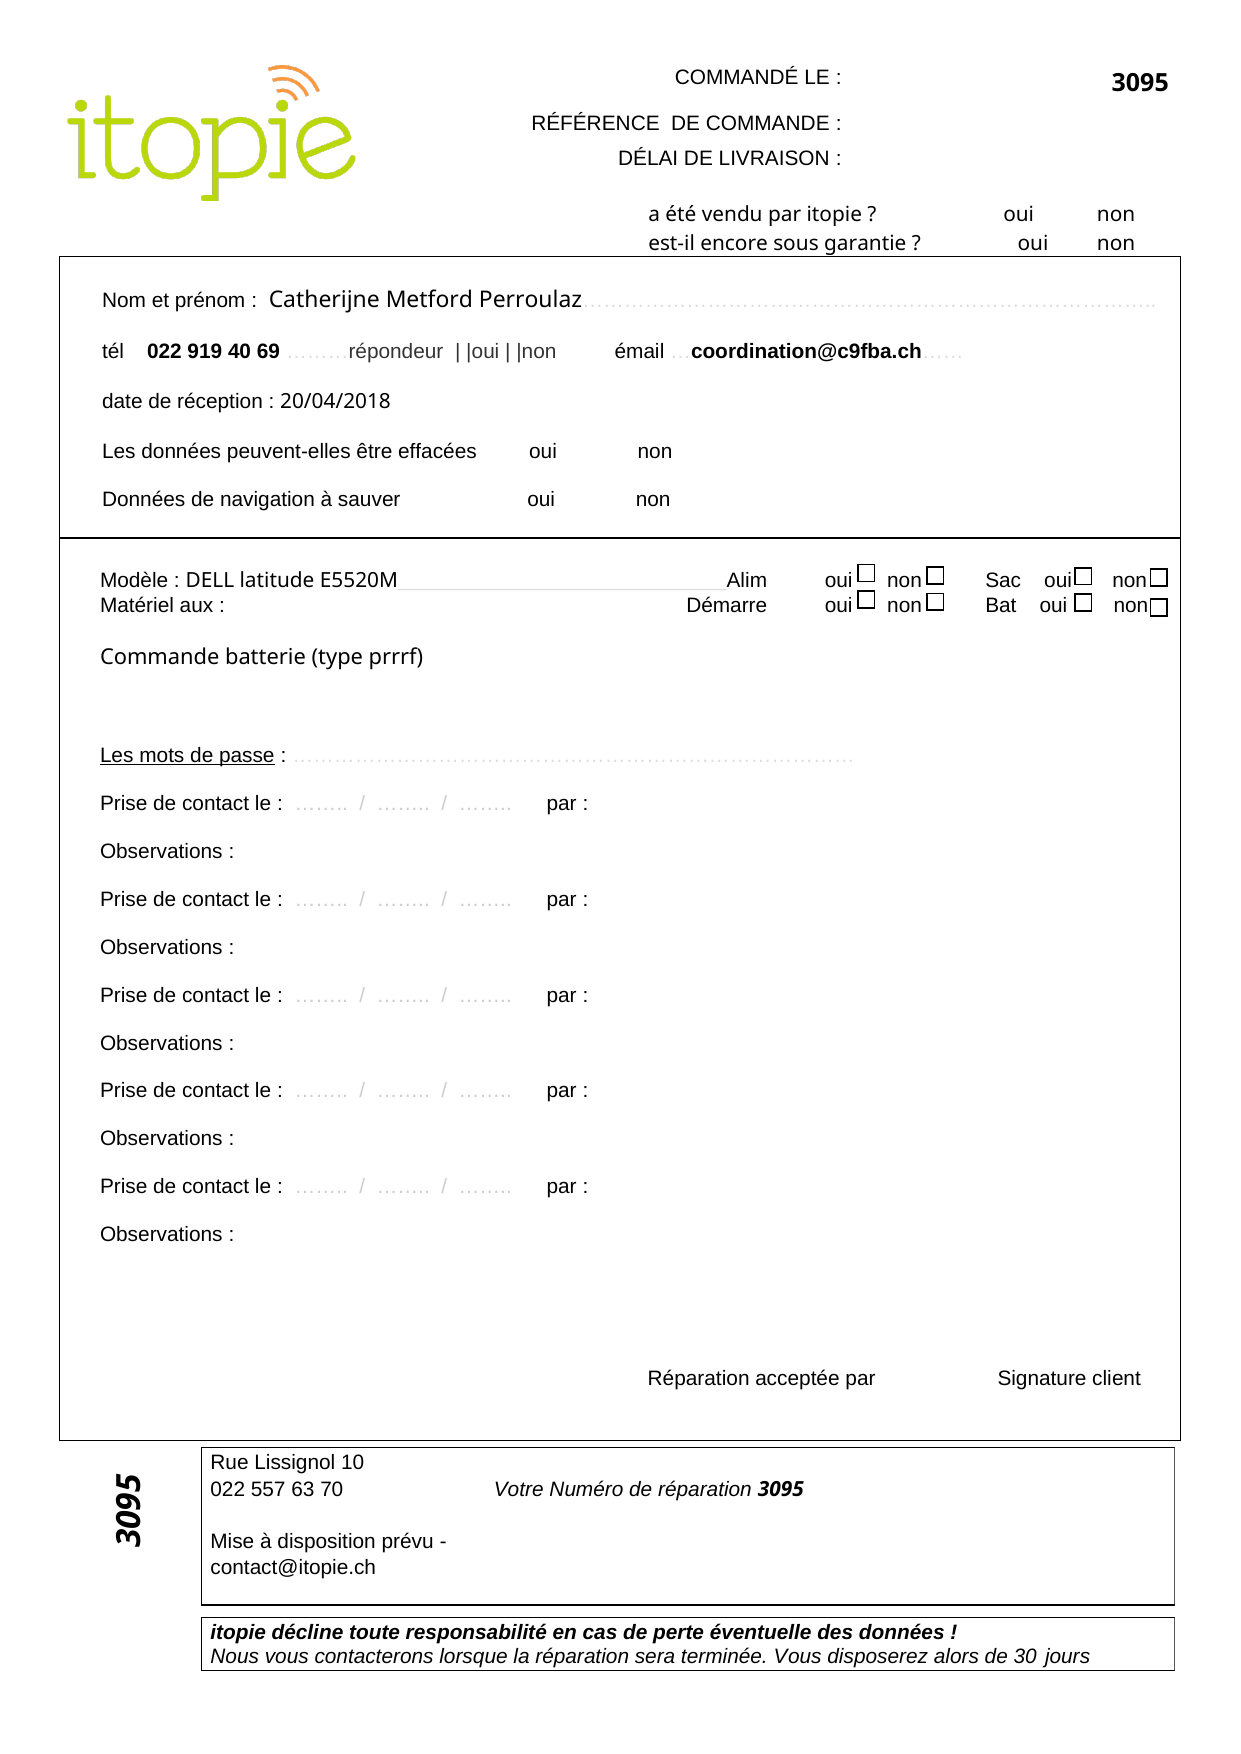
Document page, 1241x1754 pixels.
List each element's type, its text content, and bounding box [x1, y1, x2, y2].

text Modèle : DELL latitude E5520M Alim oui non Sac oui non [948, 562, 1180, 590]
table_cell DÉLAI DE LIVRAISON : [490, 140, 847, 175]
table_header 3095 [847, 59, 1180, 104]
table_header COMMANDÉ LE : [490, 59, 847, 104]
text a été vendu par itopie ? oui non [59, 199, 1181, 228]
table_header Rue Lissignol 10 022 557 63 70 Votre Numéro de réparation 3095 Mise à disposition prévu - contact@itopie.ch [195, 1441, 1180, 1611]
text Observations : [60, 1219, 1180, 1246]
text Prise de contact le : …….. / …….. / …….. par : [60, 883, 1180, 911]
text Observations : [60, 1027, 1180, 1054]
text Réparation acceptée par Signature client [60, 1363, 1180, 1390]
text Modèle : DELL latitude E5520M Alim oui non Sac oui non [60, 562, 856, 590]
text Commande batterie (type prrrf) [60, 638, 1180, 671]
text Prise de contact le : …….. / …….. / …….. par : [60, 1171, 1180, 1198]
table_cell [847, 140, 1180, 175]
text Nom et prénom : Catherijne Metford Perroulaz……………………………………………………………………….. [60, 280, 1180, 314]
text Observations : [60, 931, 1180, 958]
text Observations : [60, 1123, 1180, 1150]
text Données de navigation à sauver oui non [60, 484, 1180, 511]
text tél 022 919 40 69 ………répondeur | |oui | |non émail …coordination@c9fba.ch…… [60, 335, 1180, 362]
text est-il encore sous garantie ? oui non [59, 228, 1181, 256]
text Les données peuvent-elles être effacées oui non [60, 436, 1180, 463]
text Prise de contact le : …….. / …….. / …….. par : [60, 979, 1180, 1006]
table_cell [847, 105, 1180, 140]
text Modèle : DELL latitude E5520M Alim oui non Sac oui non [879, 562, 925, 590]
table_cell itopie décline toute responsabilité en cas de perte éventuelle des données ! Nous vous contacterons lorsque la réparation sera terminée. Vous disposerez alors de 30 jours [195, 1611, 1180, 1677]
text Les mots de passe : ……………………………………………………………………… [60, 740, 1180, 767]
table_header 3095 [59, 1441, 195, 1677]
text Matériel aux : Démarre oui non Bat oui non [60, 590, 1180, 617]
text Observations : [60, 836, 1180, 863]
table_cell RÉFÉRENCE DE COMMANDE : [490, 105, 847, 140]
picture [67, 65, 356, 201]
text date de réception : 20/04/2018 [60, 383, 1180, 415]
text Prise de contact le : …….. / …….. / …….. par : [60, 788, 1180, 815]
text Prise de contact le : …….. / …….. / …….. par : [60, 1075, 1180, 1102]
